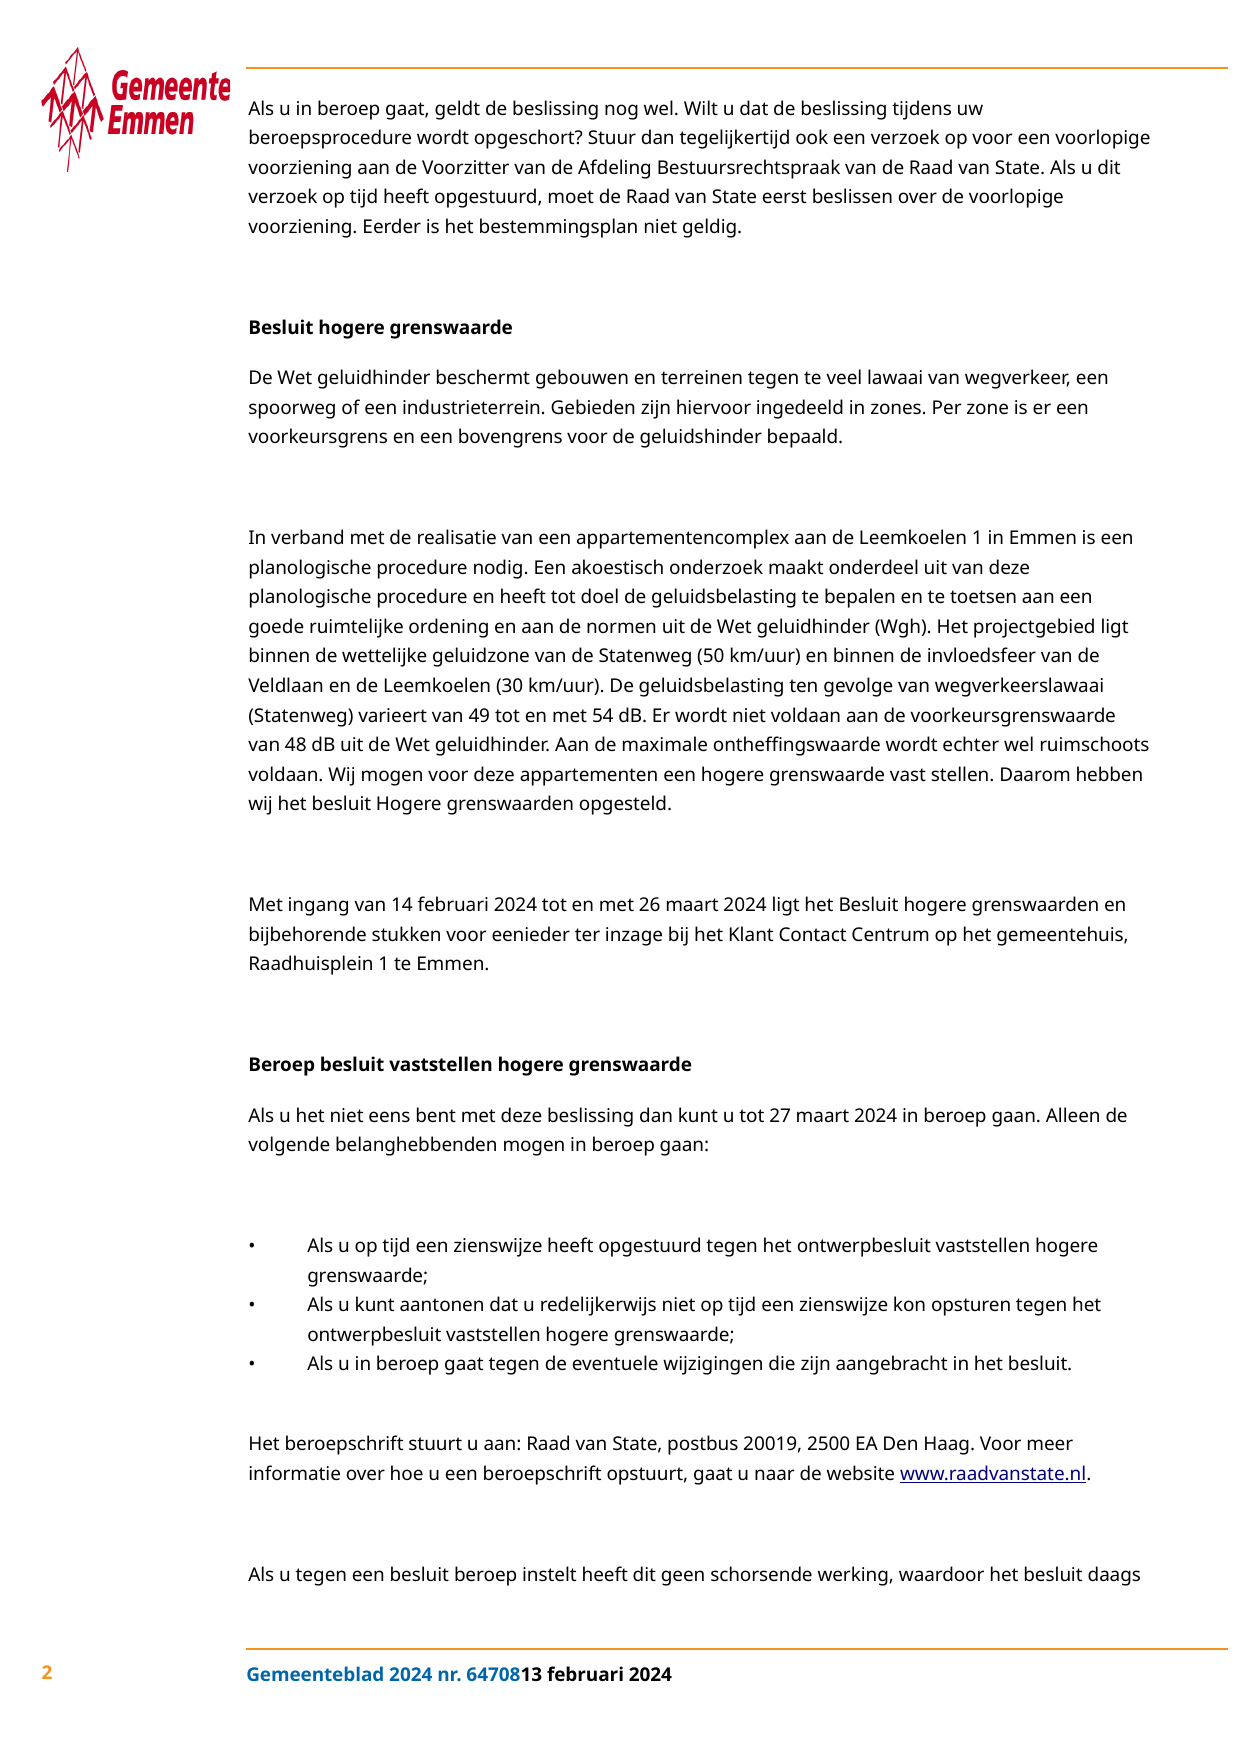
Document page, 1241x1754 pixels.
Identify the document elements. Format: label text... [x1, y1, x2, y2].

text Het beroepschrift stuurt u aan: Raad van State, postbus 20019, 2500 EA Den Haag. Voor meer informatie over hoe u een beroepschrift opstuurt, gaat u naar de website www.raadvanstate.nl. [248, 1431, 1152, 1486]
picture [41, 47, 231, 172]
text In verband met de realisatie van een appartementencomplex aan de Leemkoelen 1 in Emmen is een planologische procedure nodig. Een akoestisch onderzoek maakt onderdeel uit van deze planologische procedure en heeft tot doel de geluidsbelasting te bepalen en te toetsen aan een goede ruimtelijke ordening en aan de normen uit de Wet geluidhinder (Wgh). Het projectgebied ligt binnen de wettelijke geluidzone van de Statenweg (50 km/uur) en binnen de invloedsfeer van de Veldlaan en de Leemkoelen (30 km/uur). De geluidsbelasting ten gevolge van wegverkeerslawaai (Statenweg) varieert van 49 tot en met 54 dB. Er wordt niet voldaan aan de voorkeursgrenswaarde van 48 dB uit de Wet geluidhinder. Aan de maximale ontheffingswaarde wordt echter wel ruimschoots voldaan. Wij mogen voor deze appartementen een hogere grenswaarde vast stellen. Daarom hebben wij het besluit Hogere grenswaarden opgesteld. [248, 524, 1152, 816]
text Met ingang van 14 februari 2024 tot en met 26 maart 2024 ligt het Besluit hogere grenswaarden en bijbehorende stukken voor eenieder ter inzage bij het Klant Contact Centrum op het gemeentehuis, Raadhuisplein 1 te Emmen. [248, 891, 1152, 976]
list Als u kunt aantonen dat u redelijkerwijs niet op tijd een zienswijze kon opsturen tegen het ontwerpbesluit vaststellen hogere grenswaarde; [248, 1291, 1152, 1347]
text Als u het niet eens bent met deze beslissing dan kunt u tot 27 maart 2024 in beroep gaan. Alleen de volgende belanghebbenden mogen in beroep gaan: [248, 1102, 1152, 1157]
text Als u in beroep gaat, geldt de beslissing nog wel. Wilt u dat de beslissing tijdens uw beroepsprocedure wordt opgeschort? Stuur dan tegelijkertijd ook een verzoek op voor een voorlopige voorziening aan de Voorzitter van de Afdeling Bestuursrechtspraak van de Raad van State. Als u dit verzoek op tijd heeft opgestuurd, moet de Raad van State eerst beslissen over de voorlopige voorziening. Eerder is het bestemmingsplan niet geldig. [248, 95, 1152, 239]
text De Wet geluidhinder beschermt gebouwen en terreinen tegen te veel lawaai van wegverkeer, een spoorweg of een industrieterrein. Gebieden zijn hiervoor ingedeeld in zones. Per zone is er een voorkeursgrens en een bovengrens voor de geluidshinder bepaald. [248, 364, 1152, 449]
text Besluit hogere grenswaarde [248, 314, 1152, 340]
text Als u tegen een besluit beroep instelt heeft dit geen schorsende werking, waardoor het besluit daags [248, 1561, 1152, 1587]
text Beroep besluit vaststellen hogere grenswaarde [248, 1051, 1152, 1077]
list Als u in beroep gaat tegen de eventuele wijzigingen die zijn aangebracht in het besluit. [248, 1351, 1152, 1376]
list Als u op tijd een zienswijze heeft opgestuurd tegen het ontwerpbesluit vaststellen hogere grenswaarde; [248, 1232, 1152, 1288]
